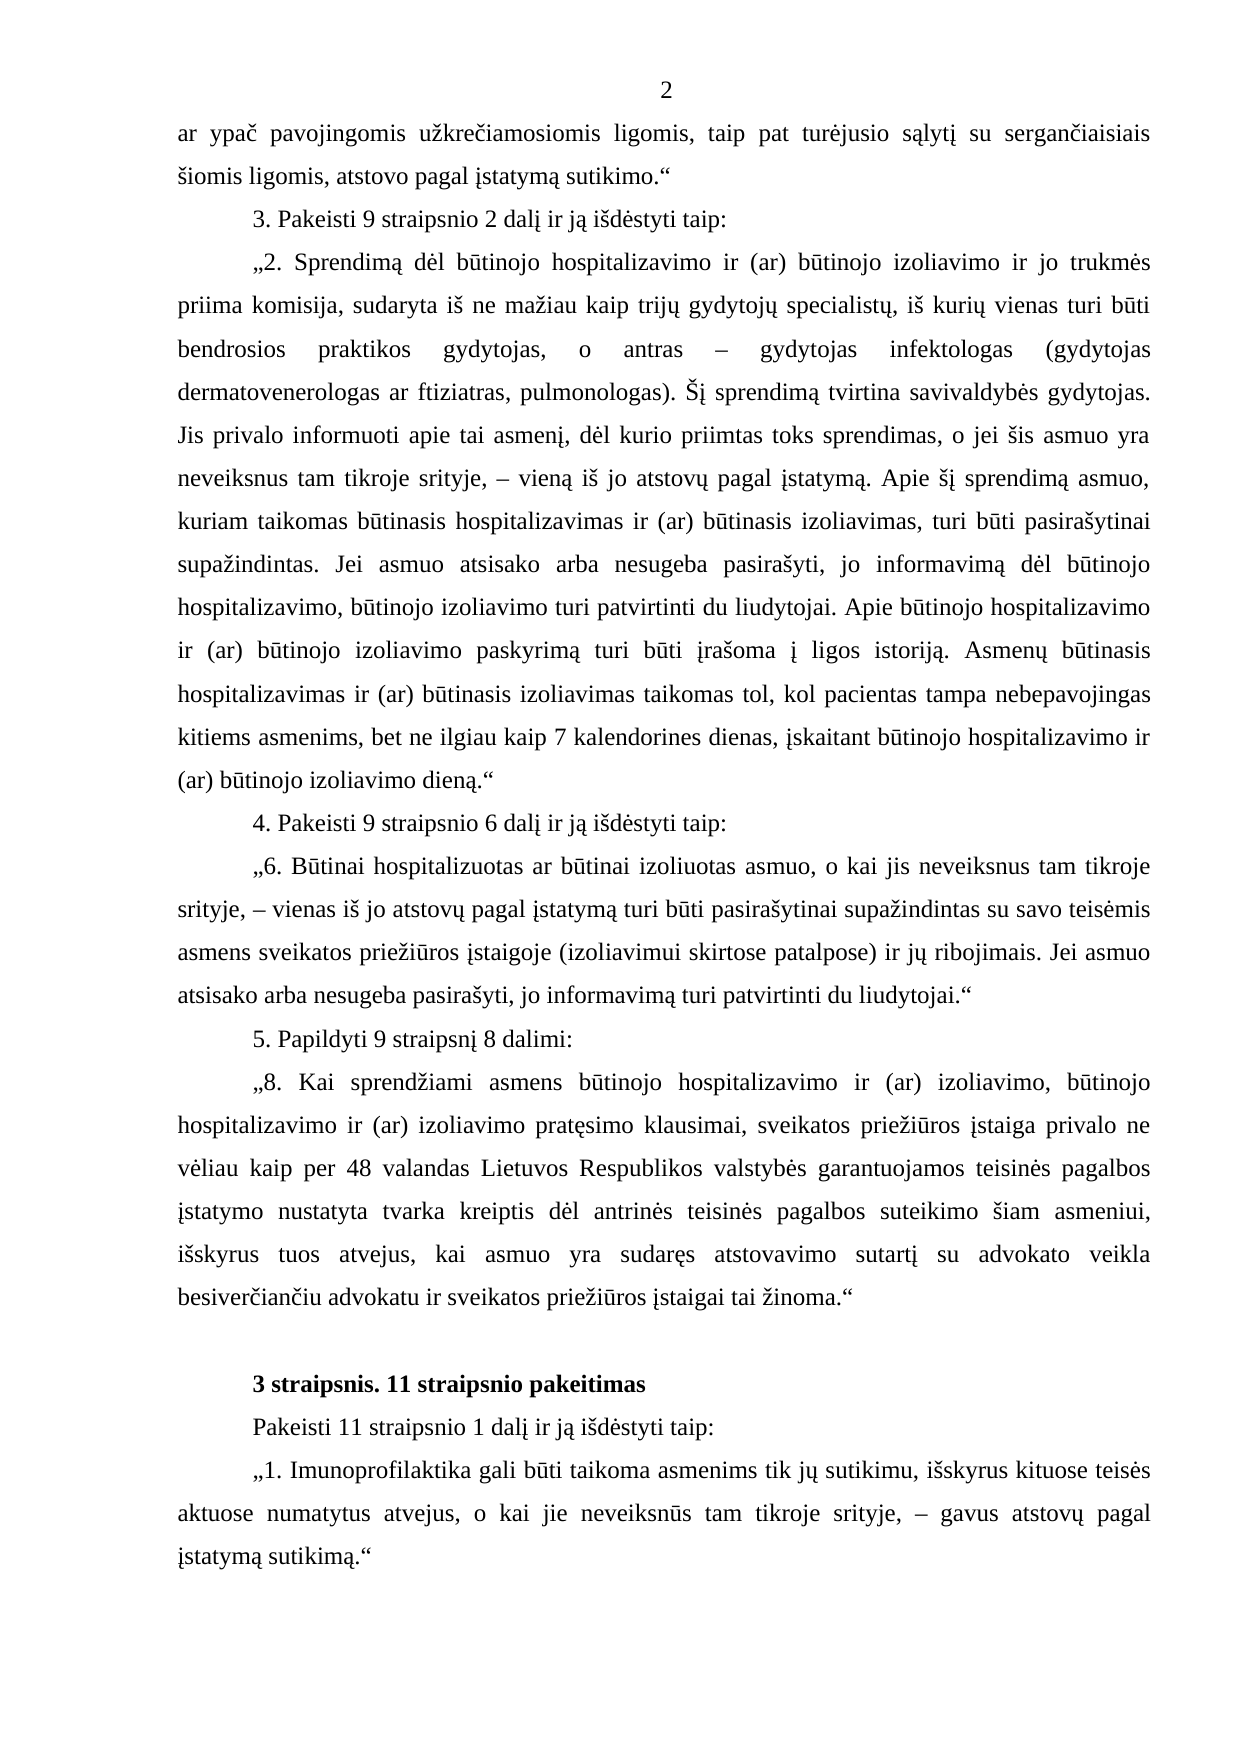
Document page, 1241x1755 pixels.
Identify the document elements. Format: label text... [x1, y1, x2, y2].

text „6. Būtinai hospitalizuotas ar būtinai izoliuotas asmuo, o kai jis neveiksnus tam tikroje srityje, – vienas iš jo atstovų pagal įstatymą turi būti pasirašytinai supažindintas su savo teisėmis asmens sveikatos priežiūros įstaigoje (izoliavimui skirtose patalpose) ir jų ribojimais. Jei asmuo atsisako arba nesugeba pasirašyti, jo informavimą turi patvirtinti du liudytojai.“ [177, 851, 1152, 1009]
text „8. Kai sprendžiami asmens būtinojo hospitalizavimo ir (ar) izoliavimo, būtinojo hospitalizavimo ir (ar) izoliavimo pratęsimo klausimai, sveikatos priežiūros įstaiga privalo ne vėliau kaip per 48 valandas Lietuvos Respublikos valstybės garantuojamos teisinės pagalbos įstatymo nustatyta tvarka kreiptis dėl antrinės teisinės pagalbos suteikimo šiam asmeniui, išskyrus tuos atvejus, kai asmuo yra sudaręs atstovavimo sutartį su advokato veikla besiverčiančiu advokatu ir sveikatos priežiūros įstaigai tai žinoma.“ [177, 1067, 1152, 1311]
text ar ypač pavojingomis užkrečiamosiomis ligomis, taip pat turėjusio sąlytį su sergančiaisiais šiomis ligomis, atstovo pagal įstatymą sutikimo.“ [177, 118, 1152, 190]
text Pakeisti 11 straipsnio 1 dalį ir ją išdėstyti taip: [177, 1412, 1152, 1441]
text 3 straipsnis. 11 straipsnio pakeitimas [177, 1369, 1152, 1397]
text 5. Papildyti 9 straipsnį 8 dalimi: [177, 1024, 1152, 1052]
text „1. Imunoprofilaktika gali būti taikoma asmenims tik jų sutikimu, išskyrus kituose teisės aktuose numatytus atvejus, o kai jie neveiksnūs tam tikroje srityje, – gavus atstovų pagal įstatymą sutikimą.“ [177, 1455, 1152, 1570]
text 3. Pakeisti 9 straipsnio 2 dalį ir ją išdėstyti taip: [177, 204, 1152, 233]
text 4. Pakeisti 9 straipsnio 6 dalį ir ją išdėstyti taip: [177, 808, 1152, 837]
text „2. Sprendimą dėl būtinojo hospitalizavimo ir (ar) būtinojo izoliavimo ir jo trukmės priima komisija, sudaryta iš ne mažiau kaip trijų gydytojų specialistų, iš kurių vienas turi būti bendrosios praktikos gydytojas, o antras – gydytojas infektologas (gydytojas dermatovenerologas ar ftiziatras, pulmonologas). Šį sprendimą tvirtina savivaldybės gydytojas. Jis privalo informuoti apie tai asmenį, dėl kurio priimtas toks sprendimas, o jei šis asmuo yra neveiksnus tam tikroje srityje, – vieną iš jo atstovų pagal įstatymą. Apie šį sprendimą asmuo, kuriam taikomas būtinasis hospitalizavimas ir (ar) būtinasis izoliavimas, turi būti pasirašytinai supažindintas. Jei asmuo atsisako arba nesugeba pasirašyti, jo informavimą dėl būtinojo hospitalizavimo, būtinojo izoliavimo turi patvirtinti du liudytojai. Apie būtinojo hospitalizavimo ir (ar) būtinojo izoliavimo paskyrimą turi būti įrašoma į ligos istoriją. Asmenų būtinasis hospitalizavimas ir (ar) būtinasis izoliavimas taikomas tol, kol pacientas tampa nebepavojingas kitiems asmenims, bet ne ilgiau kaip 7 kalendorines dienas, įskaitant būtinojo hospitalizavimo ir (ar) būtinojo izoliavimo dieną.“ [177, 247, 1152, 794]
